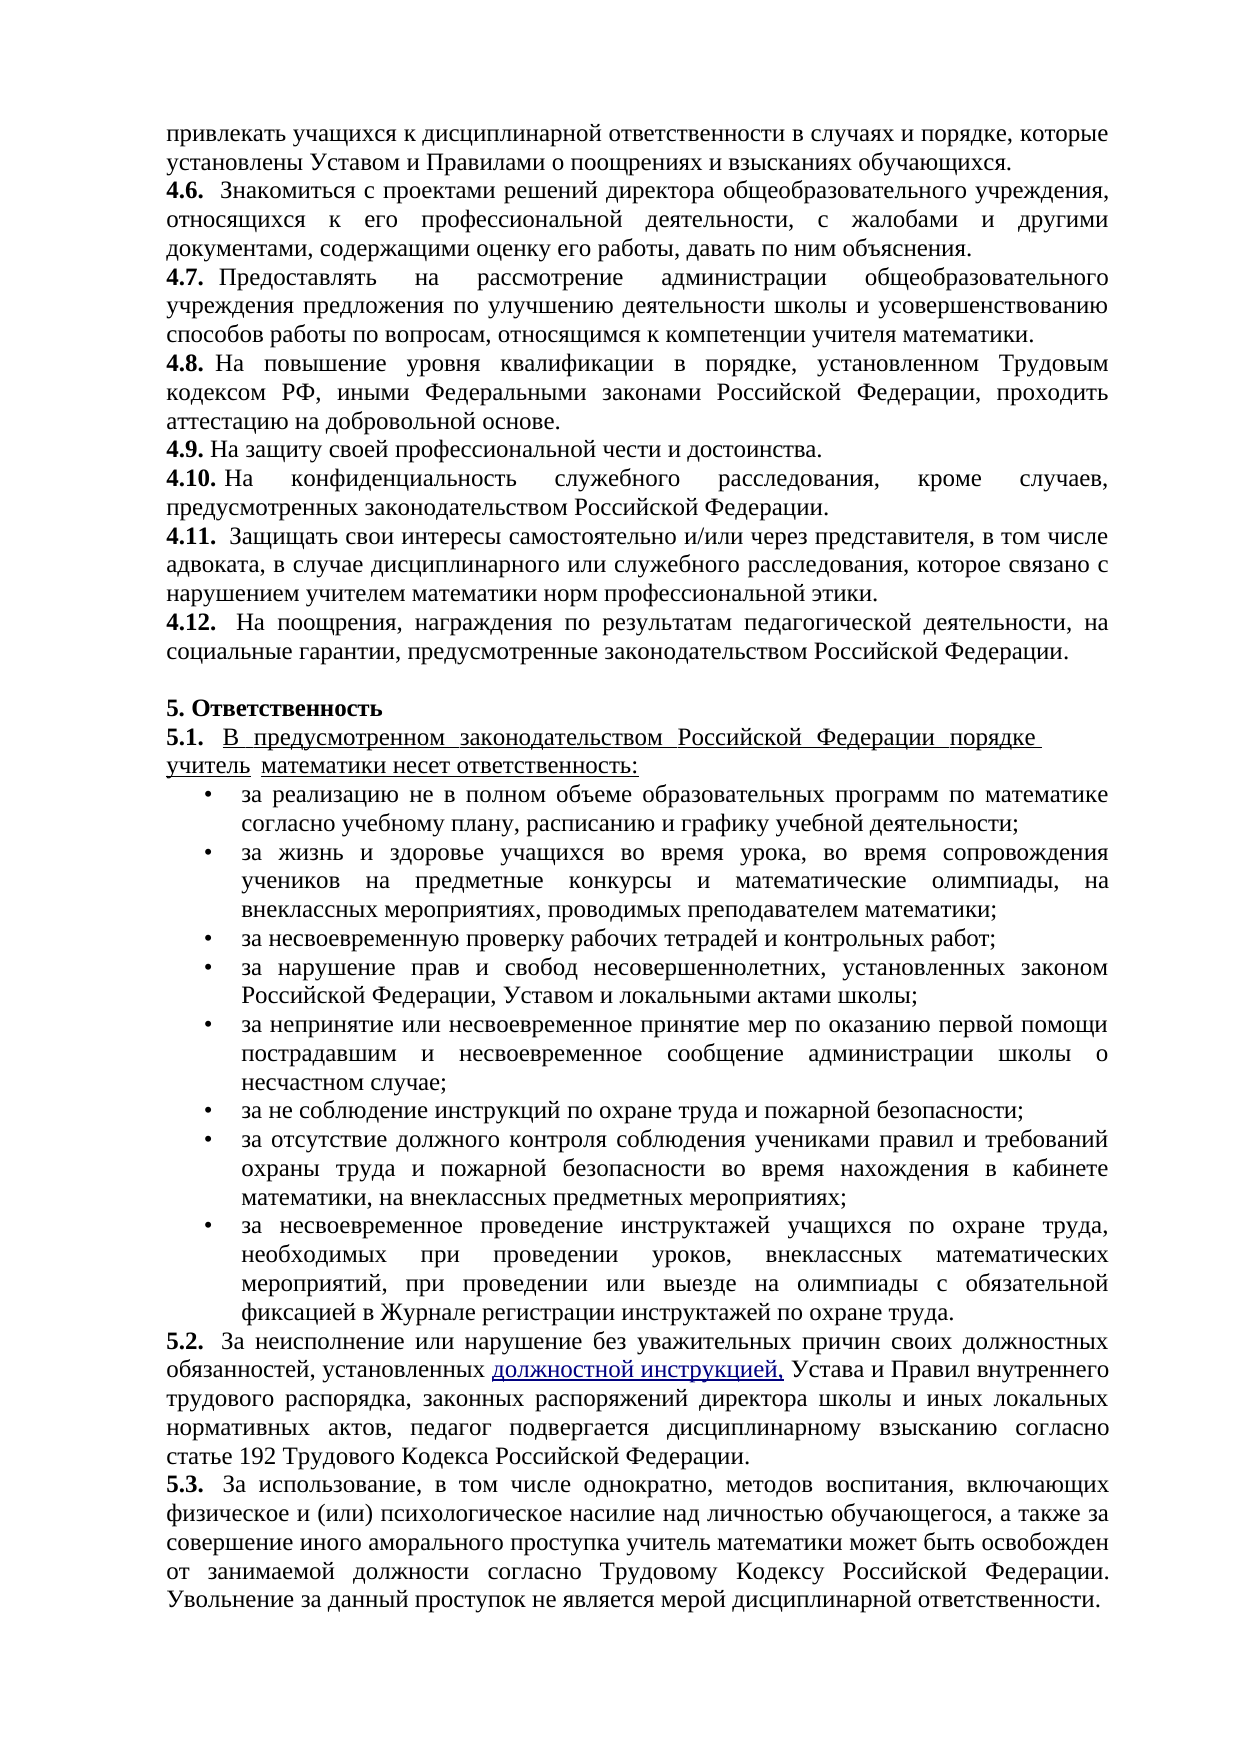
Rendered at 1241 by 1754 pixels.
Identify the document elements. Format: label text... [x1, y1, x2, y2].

list за отсутствие должного контроля соблюдения учениками правил и требований охраны труда и пожарной безопасности во время нахождения в кабинете математики, на внеклассных предметных мероприятиях; [203, 1124, 1109, 1211]
list Защищать свои интересы самостоятельно и/или через представителя, в том числе адвоката, в случае дисциплинарного или служебного расследования, которое связано с нарушением учителем математики норм профессиональной этики. [166, 521, 1109, 607]
subtitle Ответственность [166, 693, 1122, 722]
list привлекать учащихся к дисциплинарной ответственности в случаях и порядке, которые установлены Уставом и Правилами о поощрениях и взысканиях обучающихся. [166, 118, 1109, 176]
list Предоставлять на рассмотрение администрации общеобразовательного учреждения предложения по улучшению деятельности школы и усовершенствованию способов работы по вопросам, относящимся к компетенции учителя математики. [166, 262, 1109, 348]
list За неисполнение или нарушение без уважительных причин своих должностных обязанностей, установленных должностной инструкцией, Устава и Правил внутреннего трудового распорядка, законных распоряжений директора школы и иных локальных нормативных актов, педагог подвергается дисциплинарному взысканию согласно статье 192 Трудового Кодекса Российской Федерации. [166, 1326, 1109, 1469]
list за непринятие или несвоевременное принятие мер по оказанию первой помощи пострадавшим и несвоевременное сообщение администрации школы о несчастном случае; [203, 1009, 1109, 1096]
list за нарушение прав и свобод несовершеннолетних, установленных законом Российской Федерации, Уставом и локальными актами школы; [203, 952, 1109, 1009]
list На повышение уровня квалификации в порядке, установленном Трудовым кодексом РФ, иными Федеральными законами Российской Федерации, проходить аттестацию на добровольной основе. [166, 348, 1109, 434]
list за жизнь и здоровье учащихся во время урока, во время сопровождения учеников на предметные конкурсы и математические олимпиады, на внеклассных мероприятиях, проводимых преподавателем математики; [203, 837, 1110, 923]
list В предусмотренном законодательством Российской Федерации порядке учитель математики несет ответственность: [166, 722, 1109, 779]
list за несвоевременное проведение инструктажей учащихся по охране труда, необходимых при проведении уроков, внеклассных математических мероприятий, при проведении или выезде на олимпиады с обязательной фиксацией в Журнале регистрации инструктажей по охране труда. [203, 1211, 1109, 1326]
list за несвоевременную проверку рабочих тетрадей и контрольных работ; [203, 923, 1122, 952]
list За использование, в том числе однократно, методов воспитания, включающих физическое и (или) психологическое насилие над личностью обучающегося, а также за совершение иного аморального проступка учитель математики может быть освобожден от занимаемой должности согласно Трудовому Кодексу Российской Федерации. Увольнение за данный проступок не является мерой дисциплинарной ответственности. [166, 1469, 1110, 1613]
list На защиту своей профессиональной чести и достоинства. [166, 434, 1122, 463]
list Знакомиться с проектами решений директора общеобразовательного учреждения, относящихся к его профессиональной деятельности, с жалобами и другими документами, содержащими оценку его работы, давать по ним объяснения. [166, 176, 1110, 262]
list за не соблюдение инструкций по охране труда и пожарной безопасности; [203, 1096, 1122, 1124]
list На конфиденциальность служебного расследования, кроме случаев, предусмотренных законодательством Российской Федерации. [166, 463, 1109, 521]
list за реализацию не в полном объеме образовательных программ по математике согласно учебному плану, расписанию и графику учебной деятельности; [203, 779, 1109, 837]
list На поощрения, награждения по результатам педагогической деятельности, на социальные гарантии, предусмотренные законодательством Российской Федерации. [166, 607, 1109, 664]
